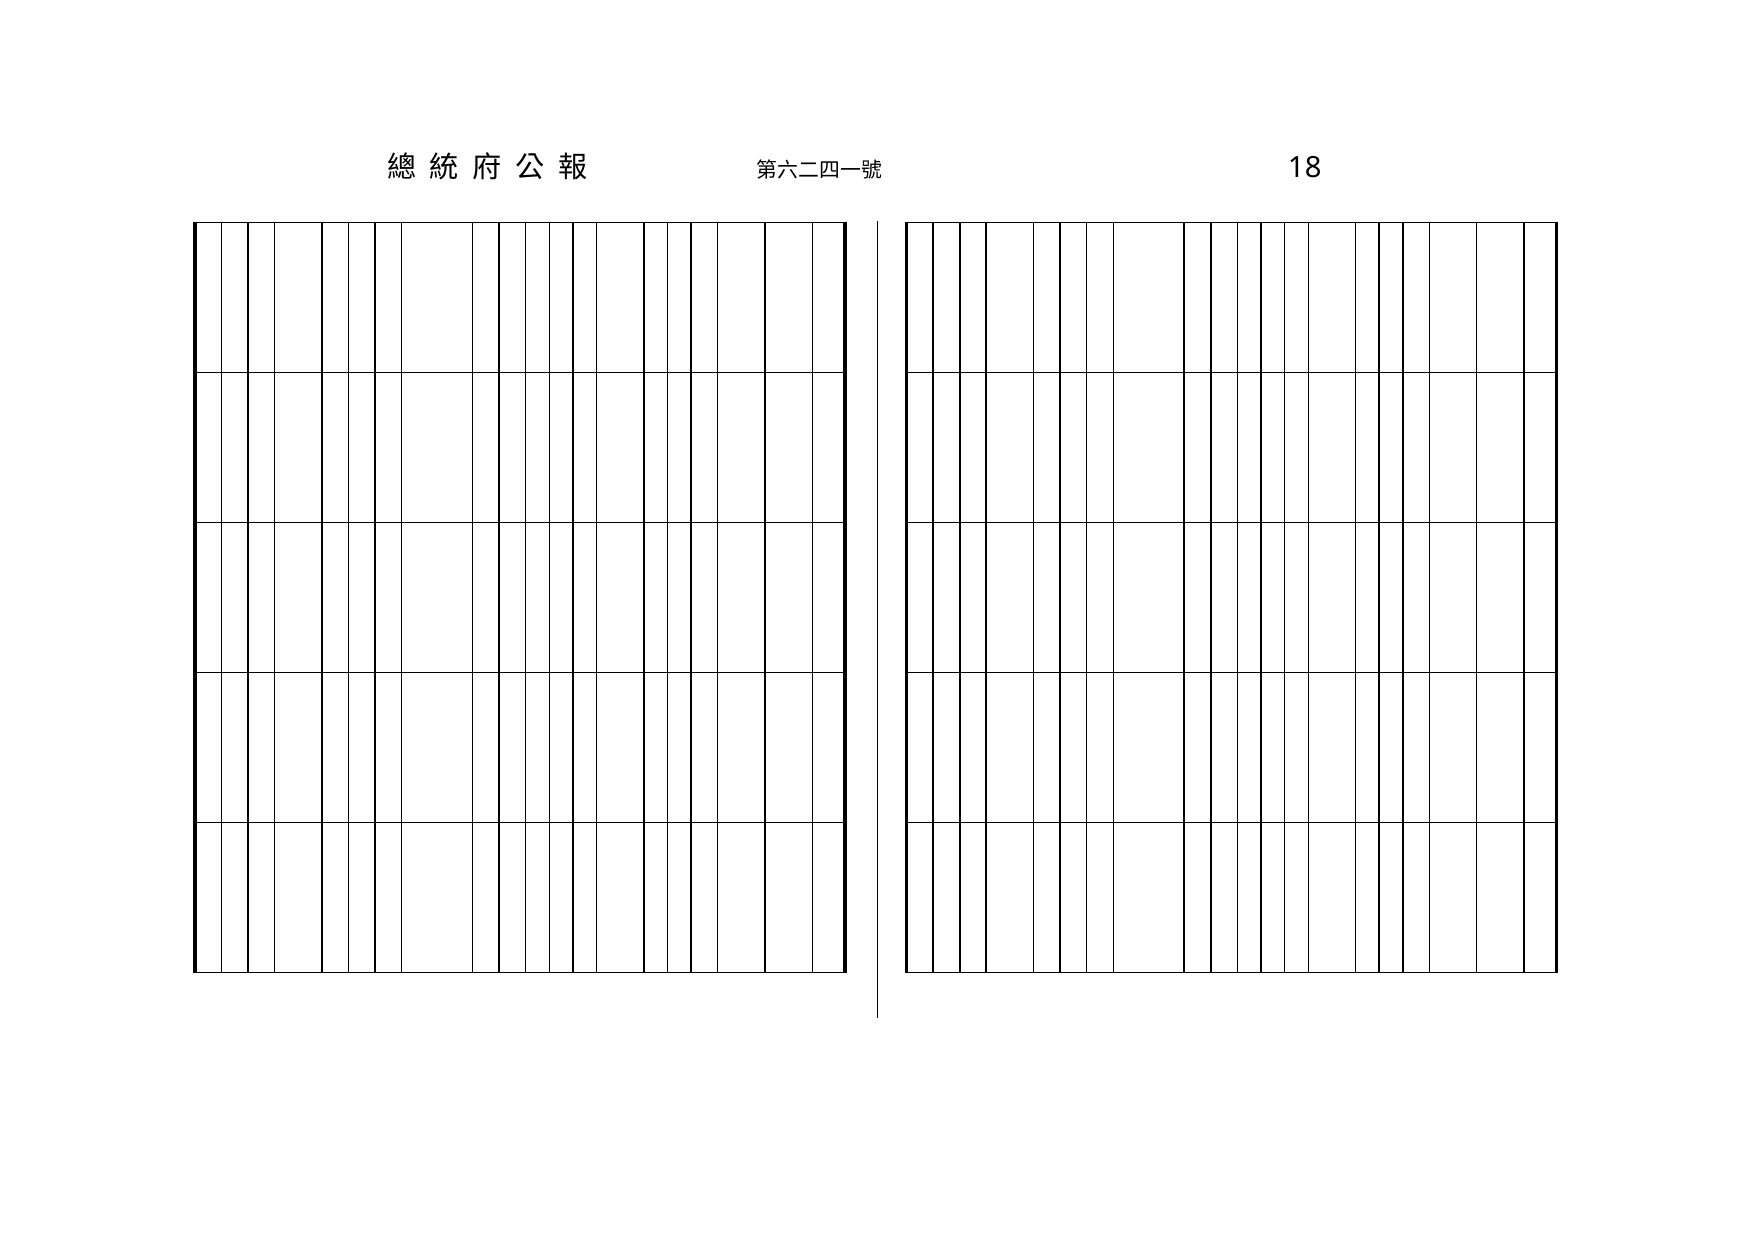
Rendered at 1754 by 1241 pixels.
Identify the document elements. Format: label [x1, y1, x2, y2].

table_cell [1185, 523, 1210, 672]
table_cell [1500, 523, 1523, 672]
table_cell [402, 223, 425, 372]
table_cell [766, 223, 789, 372]
table_cell [1114, 673, 1137, 822]
table_cell [376, 673, 401, 822]
table_cell [449, 223, 472, 372]
table_cell [526, 673, 549, 822]
table_cell [620, 373, 643, 522]
table_cell [376, 223, 401, 372]
table_cell [1161, 223, 1183, 372]
table_cell [987, 823, 1010, 972]
table_cell [908, 223, 932, 372]
table_cell [718, 823, 741, 972]
table_cell [500, 673, 525, 822]
table_cell [574, 823, 596, 972]
table_cell [961, 673, 985, 822]
table_cell [402, 373, 425, 522]
table_cell [741, 373, 764, 522]
table_cell [645, 373, 667, 522]
table_cell [500, 373, 525, 522]
table_cell [473, 673, 498, 822]
table_cell [1309, 373, 1332, 522]
table_cell [789, 673, 812, 822]
table_cell [668, 373, 690, 522]
table_cell [718, 373, 741, 522]
table_cell [789, 523, 812, 672]
table_cell [1087, 373, 1113, 522]
table_cell [1212, 823, 1237, 972]
table_cell [1010, 223, 1033, 372]
table_cell [597, 523, 620, 672]
table_cell [550, 373, 572, 522]
table_cell [1212, 223, 1237, 372]
table_cell [620, 673, 643, 822]
table_cell [692, 523, 717, 672]
table_cell [1061, 373, 1086, 522]
table_cell [222, 523, 247, 672]
table_cell [1212, 523, 1237, 672]
table_cell [1525, 223, 1555, 372]
table_cell [1161, 673, 1183, 822]
table_cell [500, 823, 525, 972]
table_cell [1380, 373, 1402, 522]
table_cell [298, 523, 321, 672]
table_cell [813, 223, 843, 372]
table_cell [1161, 823, 1183, 972]
table_cell [1238, 373, 1260, 522]
table_cell [197, 523, 221, 672]
table_cell [1114, 823, 1137, 972]
table_cell [934, 223, 959, 372]
table_cell [349, 373, 374, 522]
table_cell [1185, 373, 1210, 522]
table_cell [323, 373, 348, 522]
table_cell [1356, 523, 1378, 672]
table_cell [1500, 823, 1523, 972]
table_cell [1430, 673, 1453, 822]
table_cell [718, 223, 741, 372]
table_cell [526, 223, 549, 372]
table_cell [1034, 673, 1059, 822]
table_cell [349, 673, 374, 822]
table_cell [789, 223, 812, 372]
table_cell [526, 523, 549, 672]
table_cell [275, 223, 298, 372]
table_cell [473, 373, 498, 522]
table_cell [249, 373, 274, 522]
table_cell [1061, 523, 1086, 672]
table_cell [987, 673, 1010, 822]
table_cell [249, 223, 274, 372]
table_cell [1238, 223, 1260, 372]
table_cell [1404, 673, 1429, 822]
table_cell [692, 223, 717, 372]
table_cell [550, 223, 572, 372]
table_cell [1477, 223, 1500, 372]
table_cell [449, 373, 472, 522]
table_cell [1010, 673, 1033, 822]
table_cell [249, 823, 274, 972]
table_cell [222, 373, 247, 522]
table_cell [323, 223, 348, 372]
table_cell [349, 823, 374, 972]
table_cell [1161, 523, 1183, 672]
table_cell [425, 523, 449, 672]
table_cell [934, 523, 959, 672]
table_cell [1356, 223, 1378, 372]
table_cell [1034, 223, 1059, 372]
table_cell [813, 523, 843, 672]
table_cell [597, 823, 620, 972]
table_cell [1525, 673, 1555, 822]
table_cell [349, 523, 374, 672]
table_cell [1356, 673, 1378, 822]
table_cell [908, 373, 932, 522]
table_cell [741, 823, 764, 972]
table_cell [766, 823, 789, 972]
table_cell [645, 523, 667, 672]
table_cell [766, 523, 789, 672]
table_cell [1137, 523, 1161, 672]
table_cell [1061, 823, 1086, 972]
table_cell [1212, 373, 1237, 522]
table_cell [222, 223, 247, 372]
table_cell [298, 223, 321, 372]
table_cell [668, 673, 690, 822]
table_cell [1262, 823, 1284, 972]
table_cell [1309, 523, 1332, 672]
table_cell [1034, 823, 1059, 972]
table_cell [1332, 373, 1355, 522]
table_cell [402, 823, 425, 972]
table_cell [1525, 823, 1555, 972]
table_cell [934, 823, 959, 972]
table_cell [1404, 523, 1429, 672]
table_cell [1185, 223, 1210, 372]
table_cell [1262, 673, 1284, 822]
table_cell [550, 523, 572, 672]
table_cell [1332, 223, 1355, 372]
table_cell [222, 673, 247, 822]
table_cell [1453, 673, 1476, 822]
table_cell [249, 673, 274, 822]
table_cell [1430, 373, 1453, 522]
table_cell [1332, 823, 1355, 972]
table_cell [1262, 223, 1284, 372]
table_cell [961, 523, 985, 672]
table_cell [1309, 223, 1332, 372]
table_cell [961, 373, 985, 522]
table_cell [376, 523, 401, 672]
table_cell [718, 523, 741, 672]
table_cell [249, 523, 274, 672]
table_cell [449, 673, 472, 822]
table_cell [1212, 673, 1237, 822]
table_cell [789, 373, 812, 522]
table_cell [813, 373, 843, 522]
table_cell [473, 223, 498, 372]
table_cell [813, 673, 843, 822]
table_cell [1500, 673, 1523, 822]
table_cell [526, 373, 549, 522]
table_cell [934, 373, 959, 522]
table_cell [298, 673, 321, 822]
table_cell [1087, 223, 1113, 372]
table_cell [222, 823, 247, 972]
table_cell [197, 373, 221, 522]
table_cell [1380, 223, 1402, 372]
table_cell [987, 223, 1010, 372]
table_cell [197, 223, 221, 372]
table_cell [550, 673, 572, 822]
table_cell [1453, 223, 1476, 372]
table_cell [1262, 373, 1284, 522]
table_cell [1034, 373, 1059, 522]
table_cell [1161, 373, 1183, 522]
table_cell [1238, 823, 1260, 972]
table_cell [668, 223, 690, 372]
table_cell [1061, 223, 1086, 372]
table_cell [961, 223, 985, 372]
table_cell [1453, 373, 1476, 522]
table_cell [275, 673, 298, 822]
table_cell [275, 523, 298, 672]
table_cell [425, 823, 449, 972]
table_cell [1309, 673, 1332, 822]
table_cell [1404, 823, 1429, 972]
table_cell [1285, 223, 1308, 372]
table_cell [1137, 673, 1161, 822]
table_cell [425, 223, 449, 372]
table_cell [1238, 673, 1260, 822]
table_cell [550, 823, 572, 972]
table_cell [473, 823, 498, 972]
table_cell [1430, 223, 1453, 372]
table_cell [620, 223, 643, 372]
table_cell [1137, 823, 1161, 972]
table_cell [1309, 823, 1332, 972]
table_cell [298, 373, 321, 522]
table_cell [1356, 373, 1378, 522]
table_cell [908, 523, 932, 672]
table_cell [1453, 823, 1476, 972]
table_cell [908, 673, 932, 822]
table_cell [1114, 373, 1137, 522]
table_cell [1114, 523, 1137, 672]
table_cell [500, 223, 525, 372]
table_cell [1285, 523, 1308, 672]
table_cell [1332, 523, 1355, 672]
table_cell [987, 373, 1010, 522]
table_cell [668, 823, 690, 972]
table_cell [500, 523, 525, 672]
table_cell [1010, 523, 1033, 672]
table_cell [766, 373, 789, 522]
table_cell [574, 373, 596, 522]
table_cell [1010, 823, 1033, 972]
table_cell [620, 823, 643, 972]
table_cell [789, 823, 812, 972]
table_cell [323, 823, 348, 972]
table_cell [298, 823, 321, 972]
table_cell [1010, 373, 1033, 522]
table_cell [1137, 373, 1161, 522]
table_cell [1477, 523, 1500, 672]
table_cell [1114, 223, 1137, 372]
table_cell [961, 823, 985, 972]
table_cell [1087, 673, 1113, 822]
table_cell [1500, 373, 1523, 522]
table_cell [1453, 523, 1476, 672]
table_cell [574, 223, 596, 372]
table_cell [1185, 673, 1210, 822]
table_cell [1525, 523, 1555, 672]
table_cell [1285, 823, 1308, 972]
table_cell [197, 823, 221, 972]
table_cell [1238, 523, 1260, 672]
table_cell [1185, 823, 1210, 972]
table_cell [597, 223, 620, 372]
table_cell [1332, 673, 1355, 822]
table_cell [741, 223, 764, 372]
table_cell [376, 373, 401, 522]
table_cell [766, 673, 789, 822]
table_cell [718, 673, 741, 822]
table_cell [692, 673, 717, 822]
table_cell [741, 673, 764, 822]
table_cell [1380, 523, 1402, 672]
table_cell [1285, 673, 1308, 822]
table_cell [668, 523, 690, 672]
table_cell [376, 823, 401, 972]
table_cell [1430, 823, 1453, 972]
table_cell [449, 523, 472, 672]
table_cell [1525, 373, 1555, 522]
table_cell [597, 673, 620, 822]
table_cell [987, 523, 1010, 672]
table_cell [741, 523, 764, 672]
table_cell [1404, 373, 1429, 522]
table_cell [1430, 523, 1453, 672]
table_cell [1477, 823, 1500, 972]
table_cell [425, 373, 449, 522]
table_cell [574, 673, 596, 822]
table_cell [645, 673, 667, 822]
table_cell [323, 523, 348, 672]
table_cell [1285, 373, 1308, 522]
table_cell [1500, 223, 1523, 372]
table_cell [402, 673, 425, 822]
table_cell [1087, 523, 1113, 672]
table_cell [275, 373, 298, 522]
table_cell [323, 673, 348, 822]
table_cell [597, 373, 620, 522]
table_cell [526, 823, 549, 972]
table_cell [813, 823, 843, 972]
table_cell [425, 673, 449, 822]
table_cell [1477, 373, 1500, 522]
table_cell [908, 823, 932, 972]
table_cell [402, 523, 425, 672]
table_cell [1087, 823, 1113, 972]
table_cell [645, 223, 667, 372]
table_cell [934, 673, 959, 822]
table_cell [349, 223, 374, 372]
table_cell [473, 523, 498, 672]
table_cell [620, 523, 643, 672]
table_cell [1061, 673, 1086, 822]
table_cell [275, 823, 298, 972]
table_cell [1380, 673, 1402, 822]
table_cell [197, 673, 221, 822]
table_cell [692, 823, 717, 972]
table_cell [1477, 673, 1500, 822]
table_cell [1404, 223, 1429, 372]
table_cell [692, 373, 717, 522]
table_cell [1034, 523, 1059, 672]
table_cell [1356, 823, 1378, 972]
table_cell [574, 523, 596, 672]
table_cell [449, 823, 472, 972]
table_cell [645, 823, 667, 972]
table_cell [1262, 523, 1284, 672]
table_cell [1137, 223, 1161, 372]
table_cell [1380, 823, 1402, 972]
